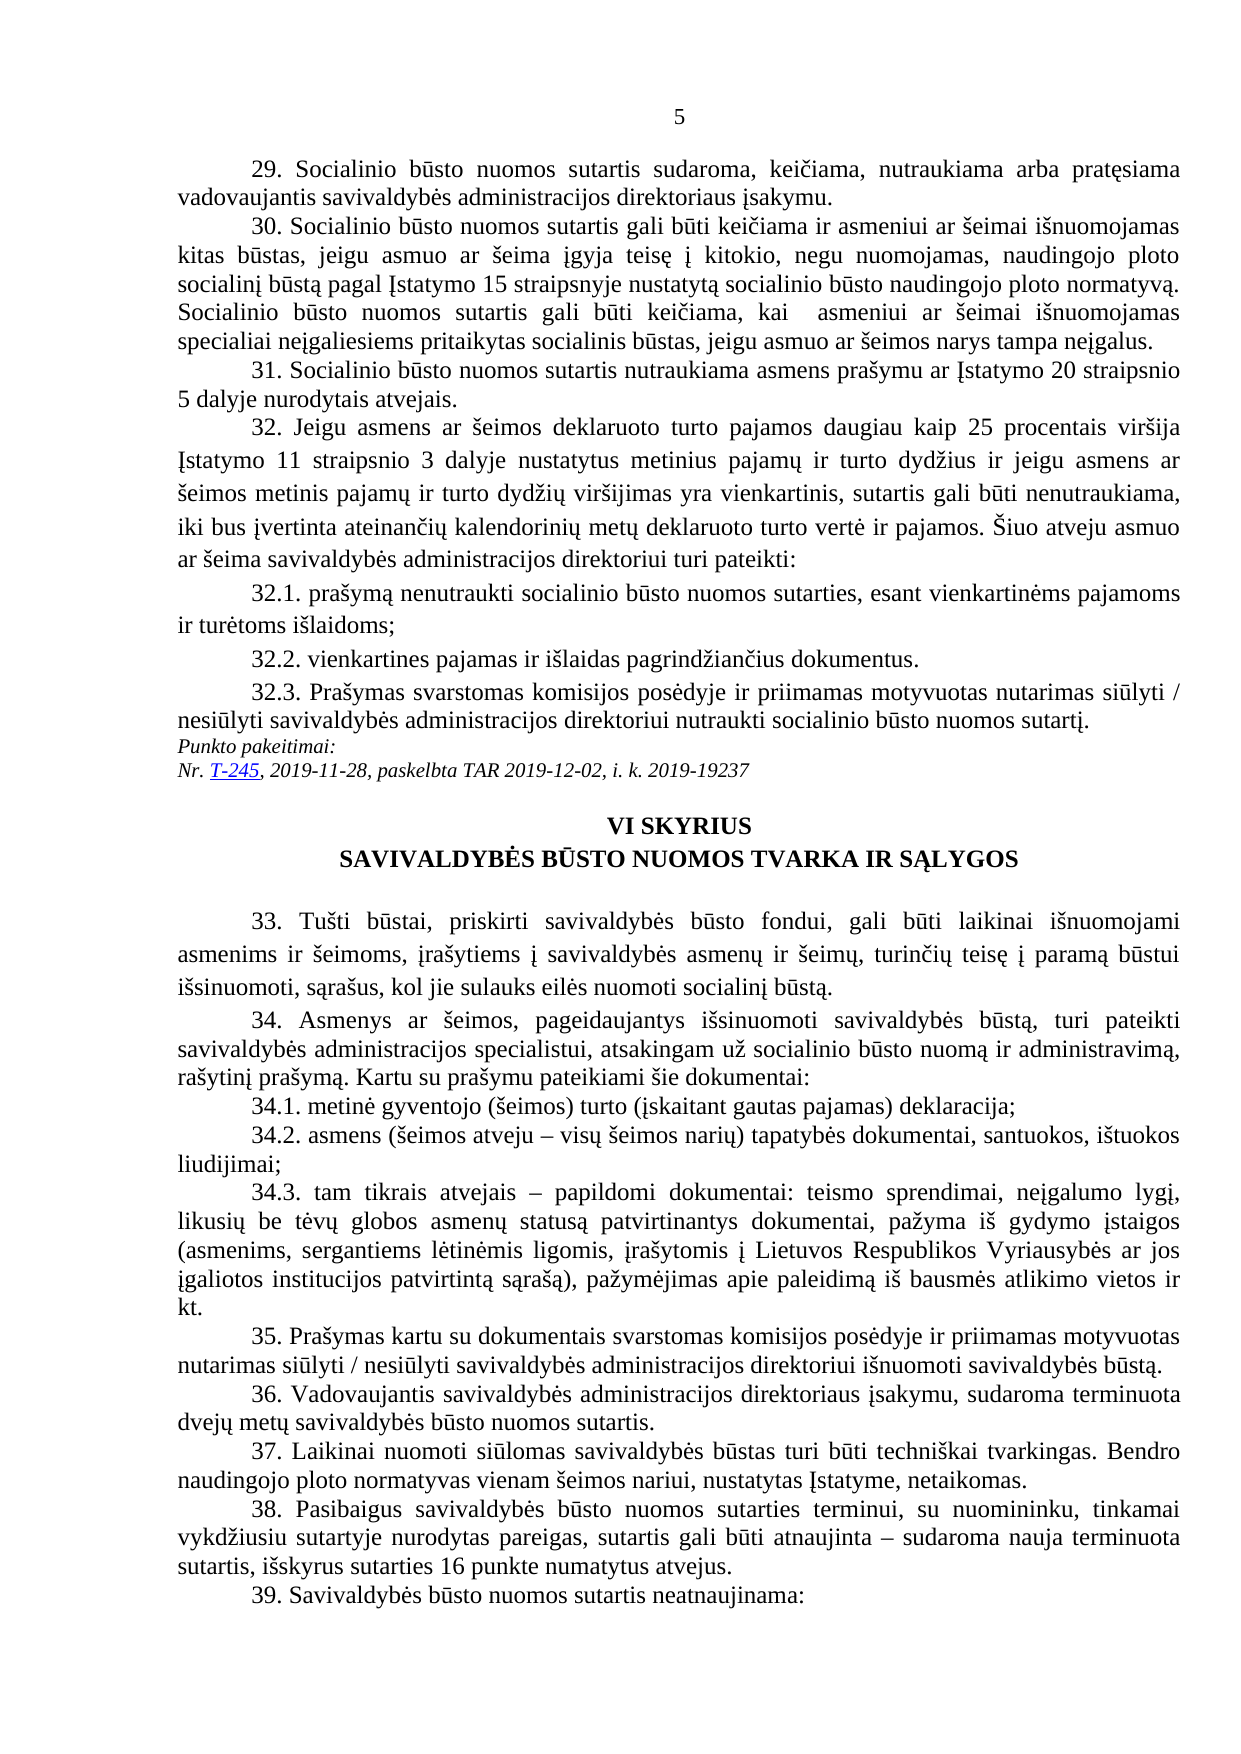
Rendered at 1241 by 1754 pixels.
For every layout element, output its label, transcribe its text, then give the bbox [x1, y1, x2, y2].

text 39. Savivaldybės būsto nuomos sutartis neatnaujinama: [177, 1580, 1181, 1609]
text 35. Prašymas kartu su dokumentais svarstomas komisijos posėdyje ir priimamas motyvuotas nutarimas siūlyti / nesiūlyti savivaldybės administracijos direktoriui išnuomoti savivaldybės būstą. [177, 1321, 1181, 1379]
text 30. Socialinio būsto nuomos sutartis gali būti keičiama ir asmeniui ar šeimai išnuomojamas kitas būstas, jeigu asmuo ar šeima įgyja teisę į kitokio, negu nuomojamas, naudingojo ploto socialinį būstą pagal Įstatymo 15 straipsnyje nustatytą socialinio būsto naudingojo ploto normatyvą. Socialinio būsto nuomos sutartis gali būti keičiama, kai asmeniui ar šeimai išnuomojamas specialiai neįgaliesiems pritaikytas socialinis būstas, jeigu asmuo ar šeimos narys tampa neįgalus. [177, 211, 1181, 355]
text 34.1. metinė gyventojo (šeimos) turto (įskaitant gautas pajamas) deklaracija; [177, 1091, 1181, 1120]
text 31. Socialinio būsto nuomos sutartis nutraukiama asmens prašymu ar Įstatymo 20 straipsnio 5 dalyje nurodytais atvejais. [177, 355, 1181, 412]
text 29. Socialinio būsto nuomos sutartis sudaroma, keičiama, nutraukiama arba pratęsiama vadovaujantis savivaldybės administracijos direktoriaus įsakymu. [177, 154, 1181, 211]
text 36. Vadovaujantis savivaldybės administracijos direktoriaus įsakymu, sudaroma terminuota dvejų metų savivaldybės būsto nuomos sutartis. [177, 1379, 1181, 1436]
text 32. Jeigu asmens ar šeimos deklaruoto turto pajamos daugiau kaip 25 procentais viršija Įstatymo 11 straipsnio 3 dalyje nustatytus metinius pajamų ir turto dydžius ir jeigu asmens ar šeimos metinis pajamų ir turto dydžių viršijimas yra vienkartinis, sutartis gali būti nenutraukiama, iki bus įvertinta ateinančių kalendorinių metų deklaruoto turto vertė ir pajamos. Šiuo atveju asmuo ar šeima savivaldybės administracijos direktoriui turi pateikti: [177, 412, 1181, 573]
text Nr. T-245, 2019-11-28, paskelbta TAR 2019-12-02, i. k. 2019-19237 [177, 758, 1181, 782]
text 37. Laikinai nuomoti siūlomas savivaldybės būstas turi būti techniškai tvarkingas. Bendro naudingojo ploto normatyvas vienam šeimos nariui, nustatytas Įstatyme, netaikomas. [177, 1436, 1181, 1494]
text 34.3. tam tikrais atvejais – papildomi dokumentai: teismo sprendimai, neįgalumo lygį, likusių be tėvų globos asmenų statusą patvirtinantys dokumentai, pažyma iš gydymo įstaigos (asmenims, sergantiems lėtinėmis ligomis, įrašytomis į Lietuvos Respublikos Vyriausybės ar jos įgaliotos institucijos patvirtintą sąrašą), pažymėjimas apie paleidimą iš bausmės atlikimo vietos ir kt. [177, 1177, 1181, 1321]
text 33. Tušti būstai, priskirti savivaldybės būsto fondui, gali būti laikinai išnuomojami asmenims ir šeimoms, įrašytiems į savivaldybės asmenų ir šeimų, turinčių teisę į paramą būstui išsinuomoti, sąrašus, kol jie sulauks eilės nuomoti socialinį būstą. [177, 906, 1181, 1001]
text 38. Pasibaigus savivaldybės būsto nuomos sutarties terminui, su nuomininku, tinkamai vykdžiusiu sutartyje nurodytas pareigas, sutartis gali būti atnaujinta – sudaroma nauja terminuota sutartis, išskyrus sutarties 16 punkte numatytus atvejus. [177, 1494, 1181, 1580]
text 32.1. prašymą nenutraukti socialinio būsto nuomos sutarties, esant vienkartinėms pajamoms ir turėtoms išlaidoms; [177, 578, 1181, 639]
text 34. Asmenys ar šeimos, pageidaujantys išsinuomoti savivaldybės būstą, turi pateikti savivaldybės administracijos specialistui, atsakingam už socialinio būsto nuomą ir administravimą, rašytinį prašymą. Kartu su prašymu pateikiami šie dokumentai: [177, 1005, 1181, 1091]
text Punkto pakeitimai: [177, 734, 1181, 758]
text SAVIVALDYBĖS BŪSTO NUOMOS TVARKA IR SĄLYGOS [177, 844, 1181, 873]
text 34.2. asmens (šeimos atveju – visų šeimos narių) tapatybės dokumentai, santuokos, ištuokos liudijimai; [177, 1120, 1181, 1177]
text 32.2. vienkartines pajamas ir išlaidas pagrindžiančius dokumentus. [177, 644, 1181, 672]
text 32.3. Prašymas svarstomas komisijos posėdyje ir priimamas motyvuotas nutarimas siūlyti / nesiūlyti savivaldybės administracijos direktoriui nutraukti socialinio būsto nuomos sutartį. [177, 677, 1181, 734]
text VI SKYRIUS [177, 811, 1181, 840]
